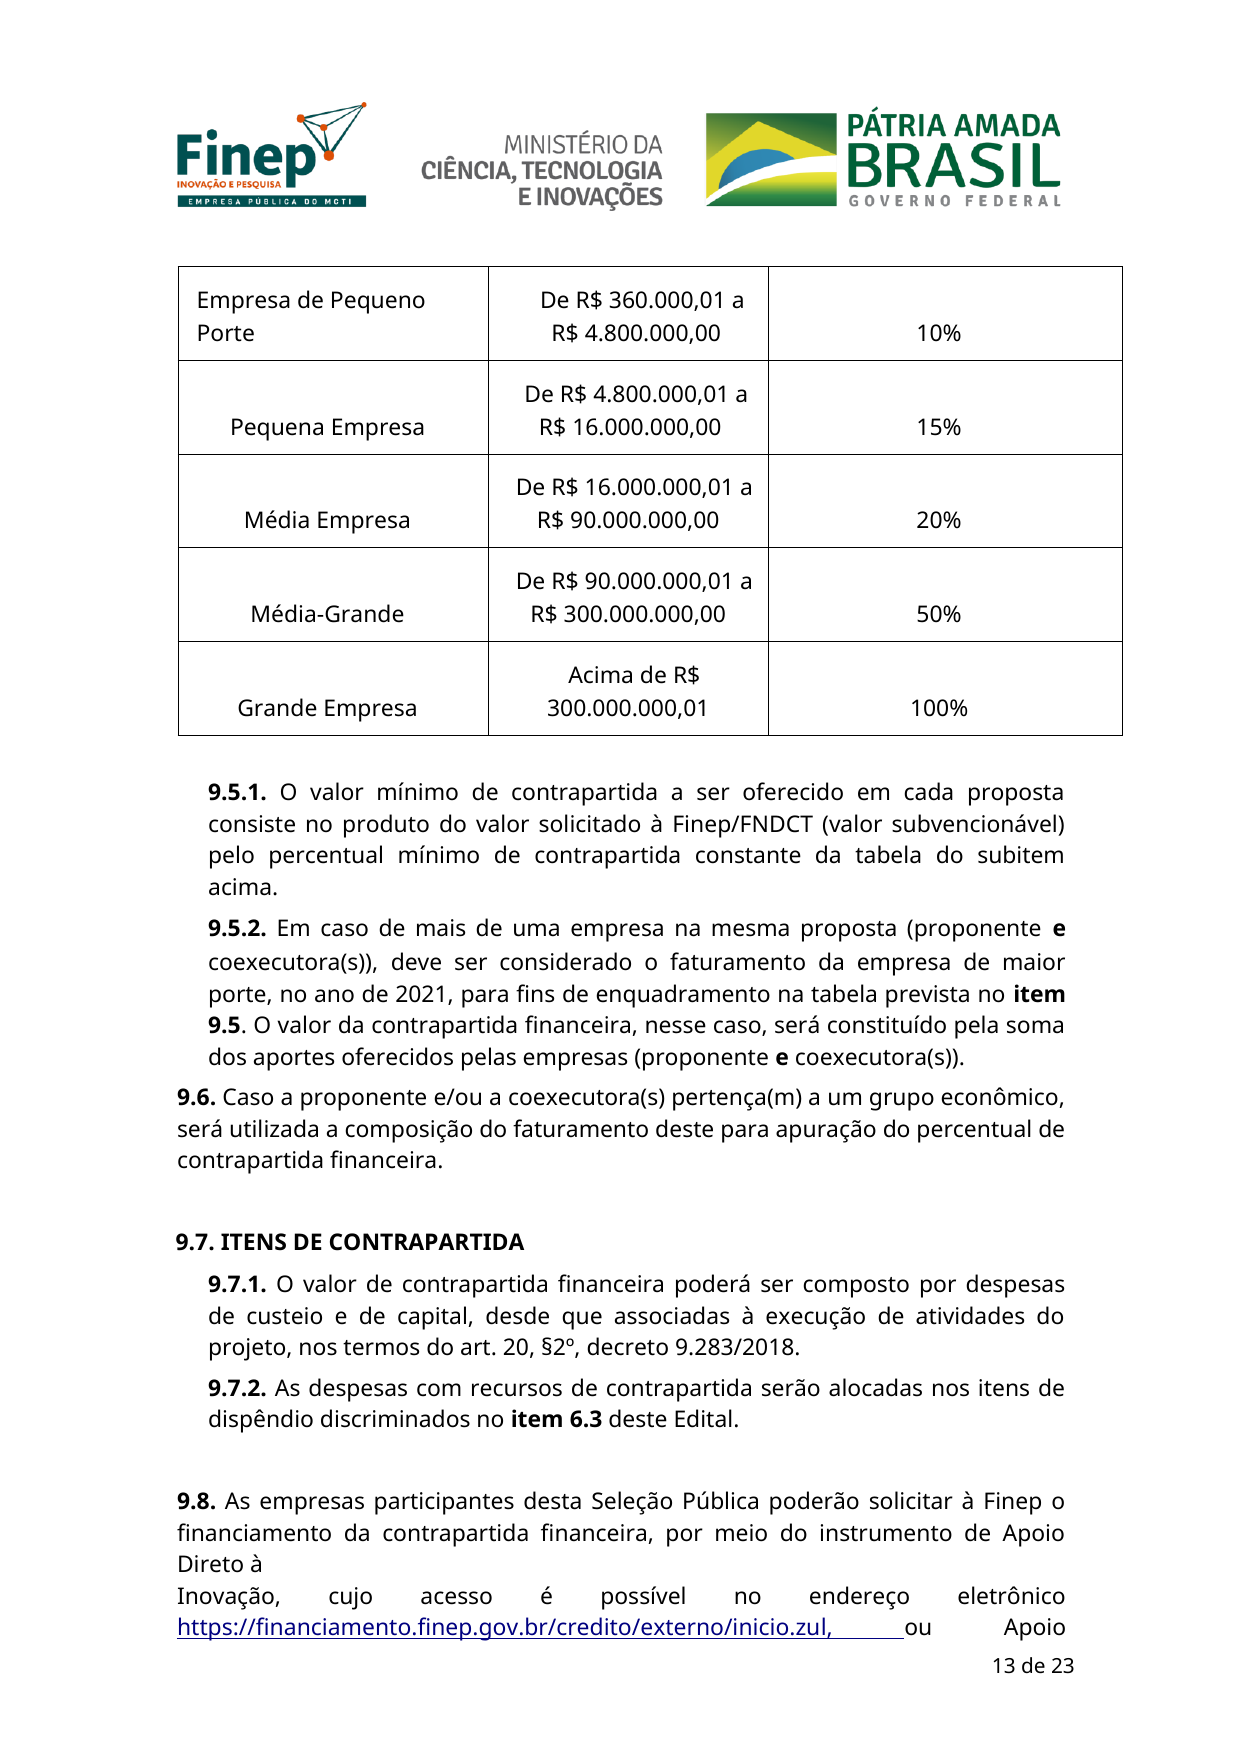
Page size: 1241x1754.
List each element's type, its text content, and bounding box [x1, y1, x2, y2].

text 9.8. As empresas participantes desta Seleção Pública poderão solicitar à Finep o financiamento da contrapartida financeira, por meio do instrumento de Apoio Direto à [177, 1485, 1066, 1579]
table_cell 20% [769, 455, 1122, 547]
table_cell 15% [769, 361, 1122, 453]
text 9.5.2. Em caso de mais de uma empresa na mesma proposta (proponente e coexecutora(s)), deve ser considerado o faturamento da empresa de maior porte, no ano de 2021, para fins de enquadramento na tabela prevista no item 9.5. O valor da contrapartida financeira, nesse caso, será constituído pela soma dos aportes oferecidos pelas empresas (proponente e coexecutora(s)). [208, 912, 1066, 1072]
text 9.5.1. O valor mínimo de contrapartida a ser oferecido em cada proposta consiste no produto do valor solicitado à Finep/FNDCT (valor subvencionável) pelo percentual mínimo de contrapartida constante da tabela do subitem acima. [208, 776, 1066, 902]
table_cell 50% [769, 548, 1122, 641]
table_cell Acima de R$ 300.000.000,01 [489, 642, 768, 734]
subtitle 9.7. ITENS DE CONTRAPARTIDA [175, 1226, 1081, 1257]
text Inovação, cujo acesso é possível no endereço eletrônico https://financiamento.finep.gov.br/credito/externo/inicio.zul, ou Apoio [177, 1580, 1066, 1642]
table_cell 10% [769, 267, 1122, 360]
table_cell Grande Empresa [179, 642, 488, 734]
table_cell De R$ 360.000,01 a R$ 4.800.000,00 [489, 267, 768, 360]
table_cell 100% [769, 642, 1122, 734]
table_cell Pequena Empresa [179, 361, 488, 453]
table_cell De R$ 4.800.000,01 a R$ 16.000.000,00 [489, 361, 768, 453]
table_cell De R$ 90.000.000,01 a R$ 300.000.000,00 [489, 548, 768, 641]
table_cell Empresa de Pequeno Porte [179, 267, 488, 360]
table_cell Média Empresa [179, 455, 488, 547]
text 9.7.1. O valor de contrapartida financeira poderá ser composto por despesas de custeio e de capital, desde que associadas à execução de atividades do projeto, nos termos do art. 20, §2º, decreto 9.283/2018. [208, 1268, 1066, 1362]
text 9.6. Caso a proponente e/ou a coexecutora(s) pertença(m) a um grupo econômico, será utilizada a composição do faturamento deste para apuração do percentual de contrapartida financeira. [177, 1081, 1066, 1176]
text 9.7.2. As despesas com recursos de contrapartida serão alocadas nos itens de dispêndio discriminados no item 6.3 deste Edital. [208, 1372, 1066, 1434]
table_cell De R$ 16.000.000,01 a R$ 90.000.000,00 [489, 455, 768, 547]
table_cell Média-Grande [179, 548, 488, 641]
